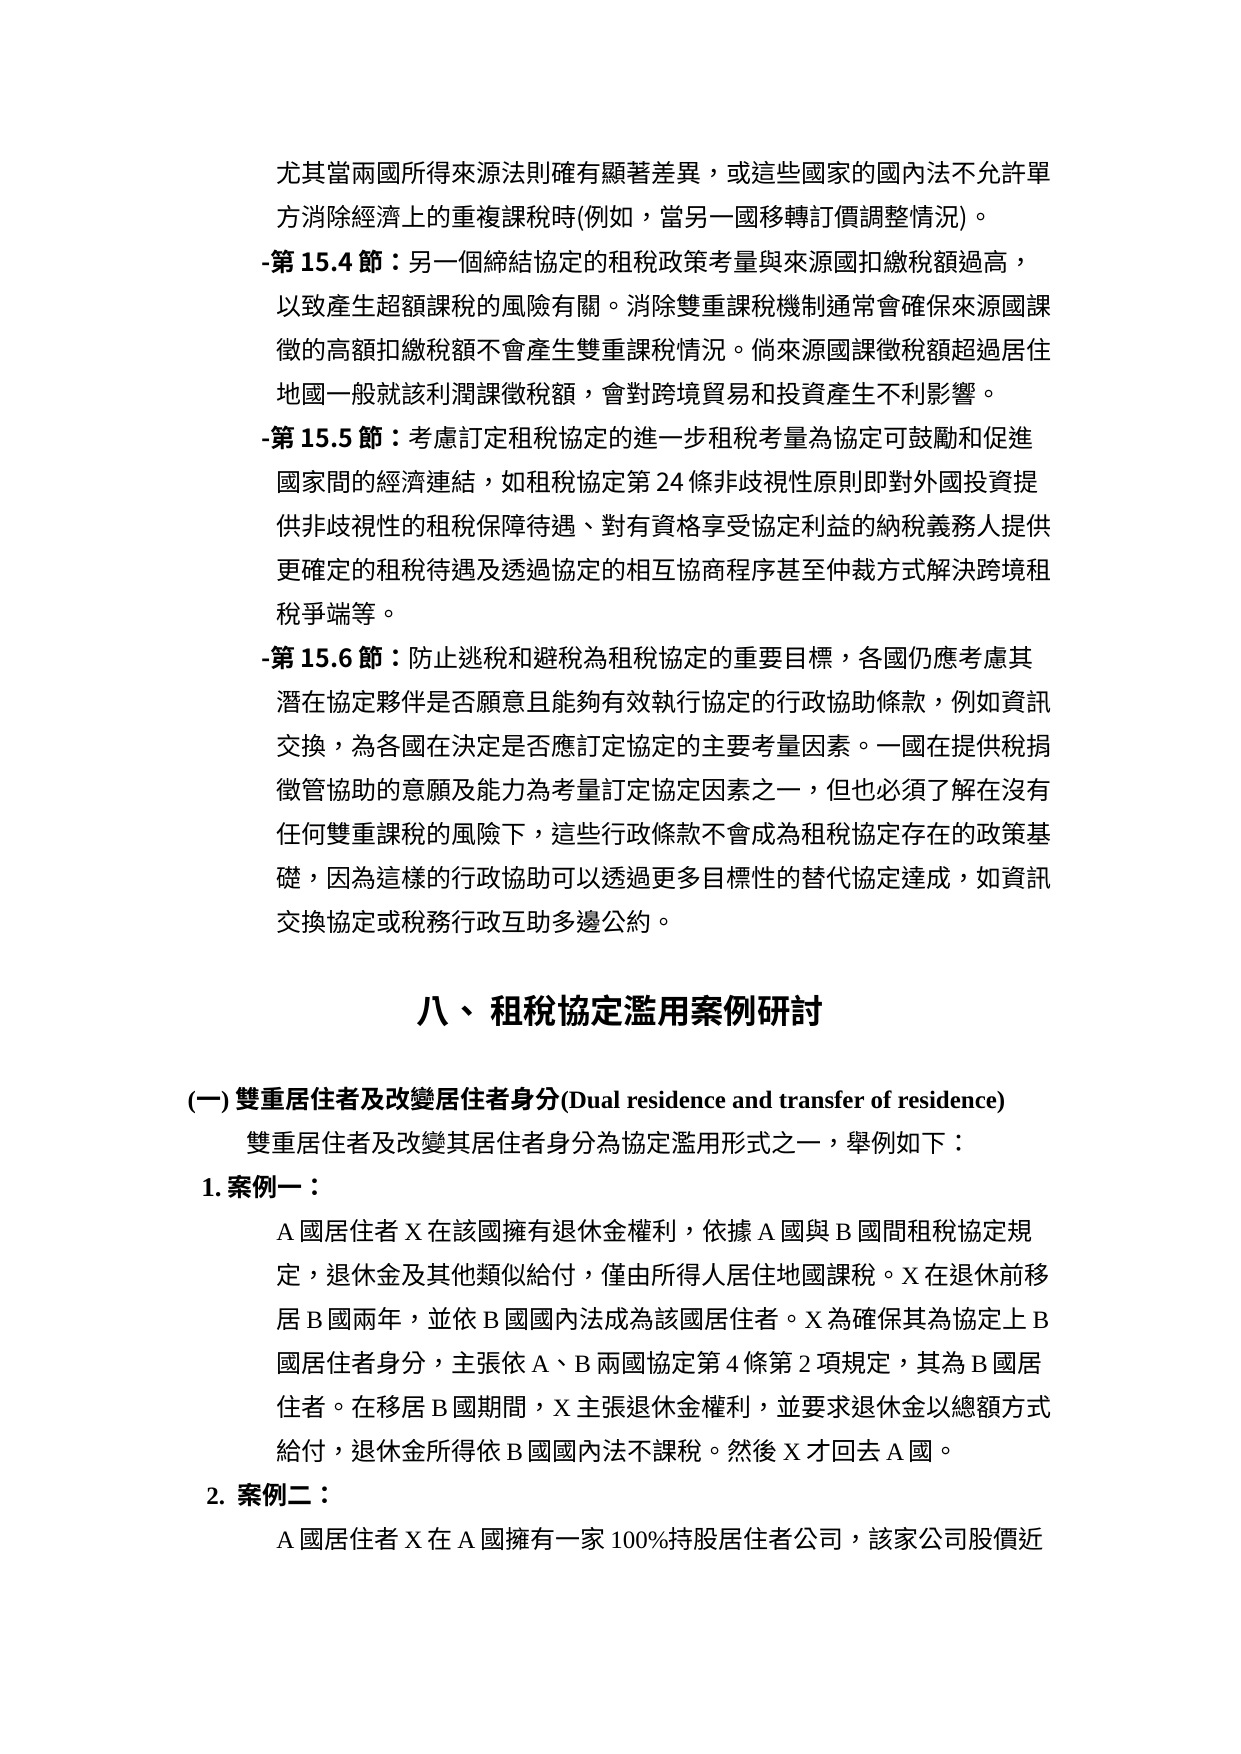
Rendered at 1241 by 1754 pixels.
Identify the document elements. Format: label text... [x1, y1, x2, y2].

text 1. 案例一： [187, 1163, 1053, 1207]
text A國居住者X在A國擁有一家100%持股居住者公司，該家公司股價近 [237, 1516, 1053, 1560]
text -第15.3節：因此，當考慮訂定租稅協定時，兩國應評估其居住者在跨境情況下雙重課稅風險的程度。許多法律上雙重課稅可以透過國內法消除雙重課稅條款(通常為免稅法或扣抵法)解決，無須透過租稅協定。雖然這些國內規定可能解決大多數法律性雙重課稅，但無法包含所有情況，尤其當兩國所得來源法則確有顯著差異，或這些國家的國內法不允許單方消除經濟上的重複課稅時(例如，當另一國移轉訂價調整情況)。 [261, 150, 1053, 238]
text -第15.5節：考慮訂定租稅協定的進一步租稅考量為協定可鼓勵和促進國家間的經濟連結，如租稅協定第24條非歧視性原則即對外國投資提供非歧視性的租稅保障待遇、對有資格享受協定利益的納稅義務人提供更確定的租稅待遇及透過協定的相互協商程序甚至仲裁方式解決跨境租稅爭端等。 [261, 414, 1053, 635]
text A國居住者X在該國擁有退休金權利，依據A國與B國間租稅協定規定，退休金及其他類似給付，僅由所得人居住地國課稅。X在退休前移居B國兩年，並依B國國內法成為該國居住者。X為確保其為協定上B國居住者身分，主張依A、B兩國協定第4條第2項規定，其為B國居住者。在移居B國期間，X主張退休金權利，並要求退休金以總額方式給付，退休金所得依B國國內法不課稅。然後X才回去A國。 [237, 1207, 1053, 1472]
text 2. 案例二： [187, 1472, 1053, 1516]
text -第15.6節：防止逃稅和避稅為租稅協定的重要目標，各國仍應考慮其潛在協定夥伴是否願意且能夠有效執行協定的行政協助條款，例如資訊交換，為各國在決定是否應訂定協定的主要考量因素。一國在提供稅捐徵管協助的意願及能力為考量訂定協定因素之一，但也必須了解在沒有任何雙重課稅的風險下，這些行政條款不會成為租稅協定存在的政策基礎，因為這樣的行政協助可以透過更多目標性的替代協定達成，如資訊交換協定或稅務行政互助多邊公約。 [261, 635, 1053, 943]
list 租稅協定濫用案例研討 [187, 965, 1053, 1053]
text (一) 雙重居住者及改變居住者身分(Dual residence and transfer of residence) [187, 1075, 1053, 1119]
text 雙重居住者及改變其居住者身分為協定濫用形式之一，舉例如下： [246, 1119, 1053, 1163]
text -第15.4節：另一個締結協定的租稅政策考量與來源國扣繳稅額過高，以致產生超額課稅的風險有關。消除雙重課稅機制通常會確保來源國課徵的高額扣繳稅額不會產生雙重課稅情況。倘來源國課徵稅額超過居住地國一般就該利潤課徵稅額，會對跨境貿易和投資產生不利影響。 [261, 238, 1053, 414]
